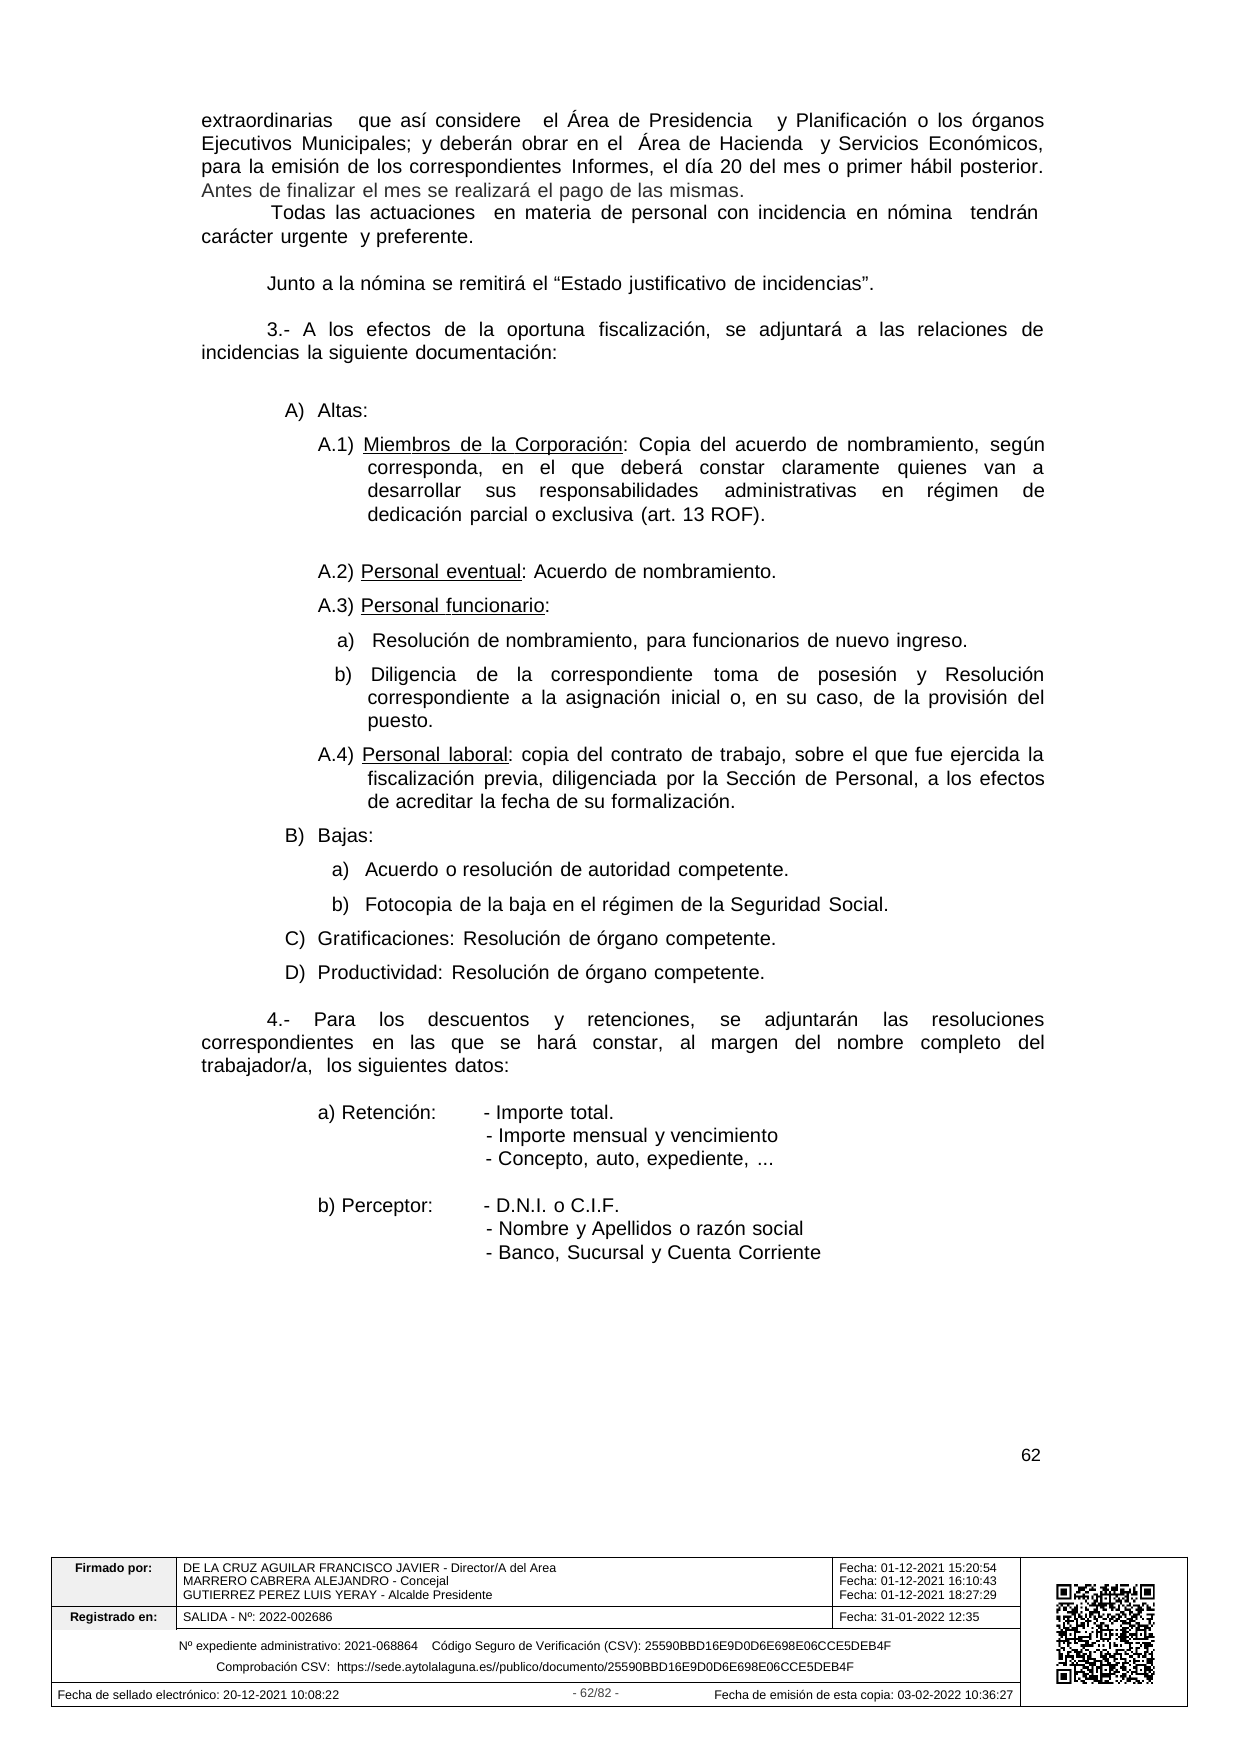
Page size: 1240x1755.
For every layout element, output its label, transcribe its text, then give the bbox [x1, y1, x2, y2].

text 62 [42, 1444, 1041, 1465]
text b) Perceptor: - D.N.I. o C.I.F. [318, 1194, 1200, 1217]
table_header DE LA CRUZ AGUILAR FRANCISCO JAVIER - Director/A del Area MARRERO CABRERA ALEJANDRO - Concejal GUTIERREZ PEREZ LUIS YERAY - Alcalde Presidente [177, 1558, 832, 1606]
table_cell Registrado en: [52, 1607, 176, 1628]
text D) Productividad: Resolución de órgano competente. [284, 961, 1200, 984]
text Todas las actuaciones en materia de personal con incidencia en nómina tendrán [264, 202, 1045, 224]
table_cell SALIDA - Nº: 2022-002686 [177, 1607, 832, 1628]
text A.2) Personal eventual: Acuerdo de nombramiento. A.3) Personal funcionario: [318, 560, 785, 617]
text 4.- Para los descuentos y retenciones, se adjuntarán las resoluciones correspondientes en las que se hará constar, al margen del nombre completo del trabajador/a, los siguientes datos: [201, 1008, 1045, 1077]
text 3.- A los efectos de la oportuna fiscalización, se adjuntará a las relaciones de incidencias la siguiente documentación: [201, 318, 1044, 364]
text Junto a la nómina se remitirá el “Estado justificativo de incidencias”. [267, 271, 1200, 294]
text B) Bajas: [284, 824, 1200, 847]
table_header Firmado por: [52, 1558, 176, 1606]
text carácter urgente y preferente. [201, 225, 480, 248]
text - Banco, Sucursal y Cuenta Corriente [480, 1241, 826, 1263]
text - Importe mensual y vencimiento [480, 1124, 783, 1147]
table_cell Fecha: 31-01-2022 12:35 [833, 1607, 1020, 1628]
table_header Fecha: 01-12-2021 15:20:54 Fecha: 01-12-2021 16:10:43 Fecha: 01-12-2021 18:27:29 [833, 1558, 1020, 1606]
text - Nombre y Apellidos o razón social [480, 1217, 809, 1240]
text A) Altas: [284, 398, 1200, 421]
text A.1) Miembros de la Corporación: Copia del acuerdo de nombramiento, según corresponda, en el que deberá constar claramente quienes van a desarrollar sus responsabilidades administrativas en régimen de dedicación parcial o exclusiva (art. 13 ROF). [318, 433, 1045, 525]
text a) Retención: - Importe total. [318, 1101, 1200, 1123]
text - Concepto, auto, expediente, ... [480, 1147, 779, 1170]
table_cell Fecha de sellado electrónico: 20-12-2021 10:08:22 - 62/82 - Fecha de emisión de esta copia: 03-02-2022 10:36:27 [52, 1683, 1020, 1706]
table_header [1021, 1558, 1187, 1706]
text b) Diligencia de la correspondiente toma de posesión y Resolución correspondiente a la asignación inicial o, en su caso, de la provisión del puesto. [334, 663, 1044, 732]
table_cell Nº expediente administrativo: 2021-068864 Código Seguro de Verificación (CSV): 25590BBD16E9D0D6E698E06CCE5DEB4F Comprobación CSV: https://sede.aytolalaguna.es//publico/documento/25590BBD16E9D0D6E698E06CCE5DEB4F [52, 1629, 1020, 1682]
text a) Acuerdo o resolución de autoridad competente. [332, 858, 1200, 881]
text A.4) Personal laboral: copia del contrato de trabajo, sobre el que fue ejercida la fiscalización previa, diligenciada por la Sección de Personal, a los efectos de acreditar la fecha de su formalización. [318, 743, 1044, 812]
text extraordinarias que así considere el Área de Presidencia y Planificación o los órganos Ejecutivos Municipales; y deberán obrar en el Área de Hacienda y Servicios Económicos, para la emisión de los correspondientes Informes, el día 20 del mes o primer hábil posterior. Antes de finalizar el mes se realizará el pago de las mismas. [201, 109, 1044, 201]
text a) Resolución de nombramiento, para funcionarios de nuevo ingreso. [331, 629, 974, 651]
text b) Fotocopia de la baja en el régimen de la Seguridad Social. C) Gratificaciones: Resolución de órgano competente. [284, 892, 897, 949]
